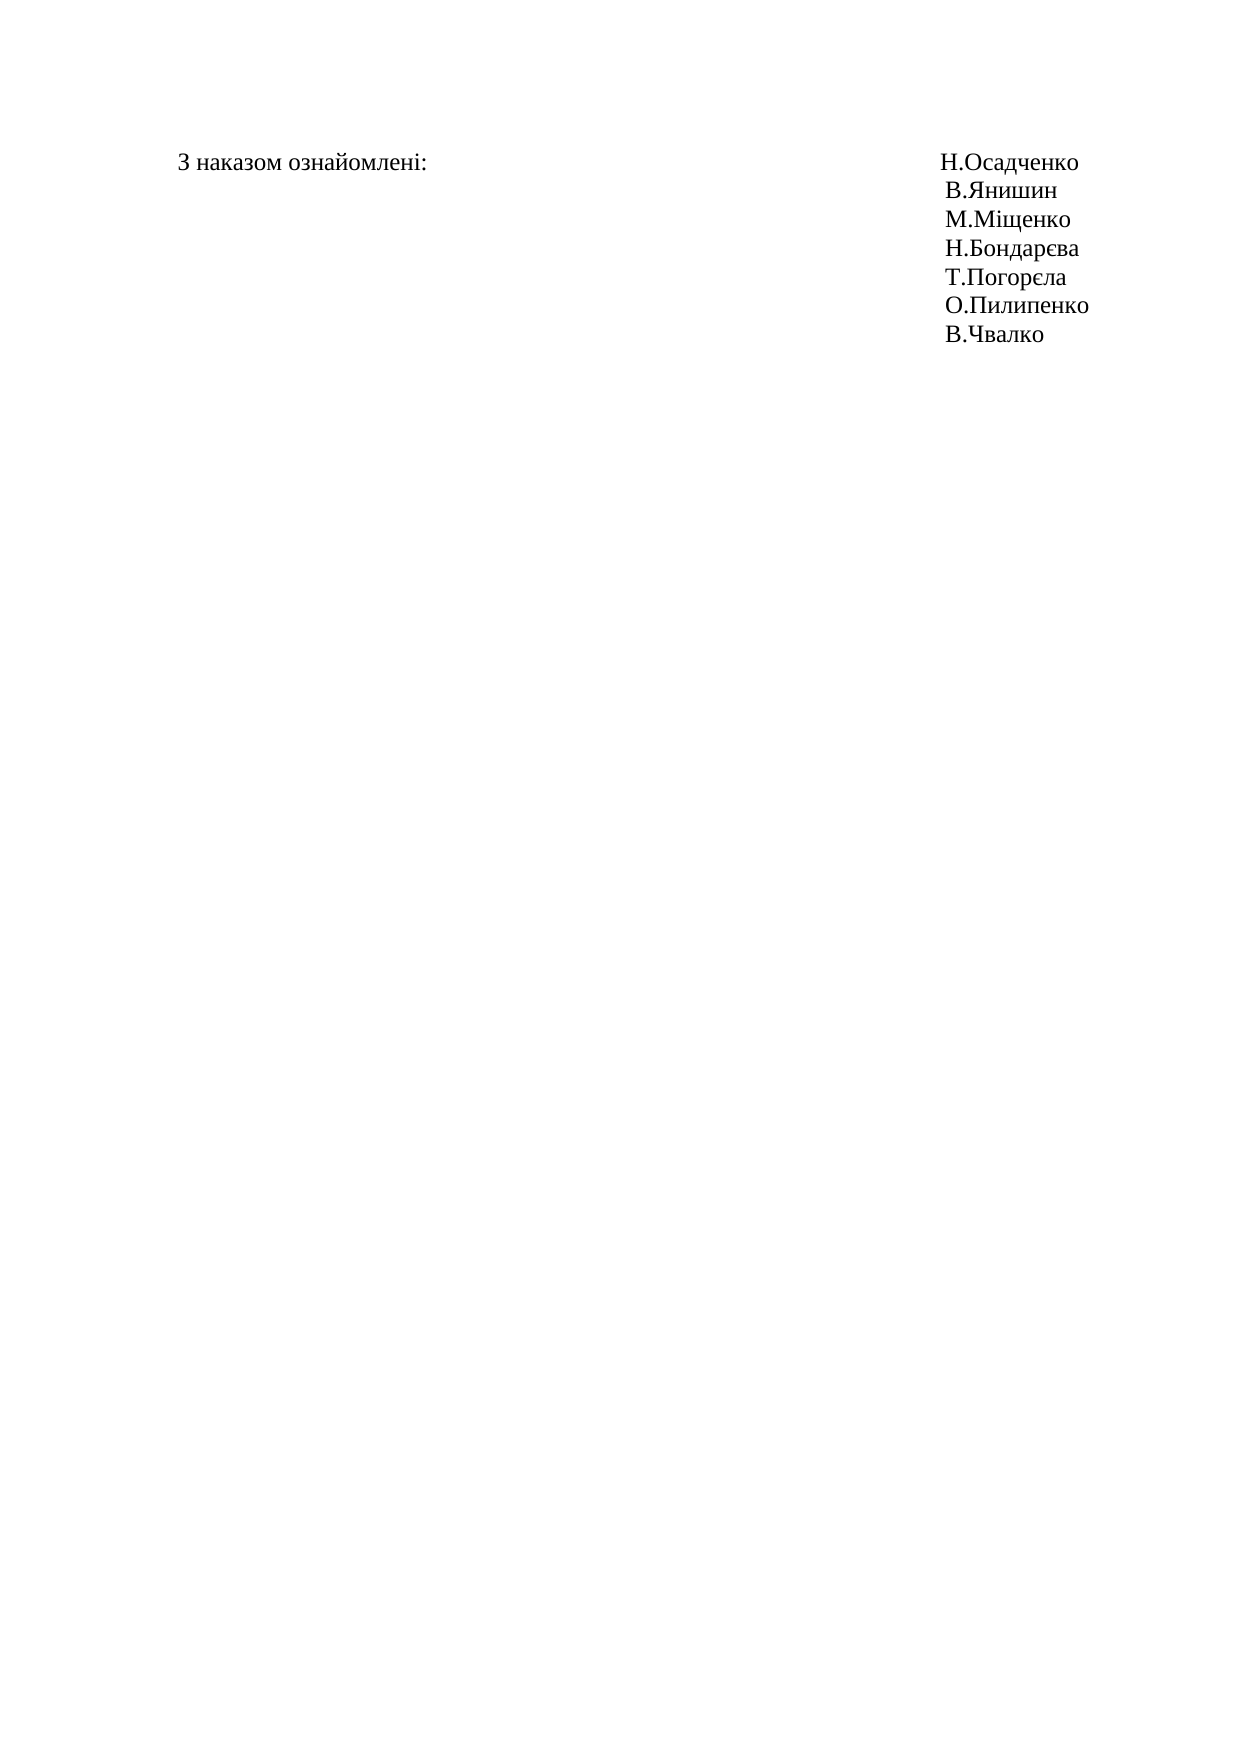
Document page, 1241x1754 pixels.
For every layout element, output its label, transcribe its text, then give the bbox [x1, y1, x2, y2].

text О.Пилипенко [945, 291, 1152, 319]
text Т.Погорєла [945, 262, 1152, 291]
text В.Янишин [945, 176, 1152, 204]
text В.Чвалко [945, 319, 1152, 348]
text З наказом ознайомлені: Н.Осадченко [177, 147, 1152, 176]
text Н.Бондарєва [945, 233, 1152, 262]
text М.Міщенко [945, 204, 1152, 233]
